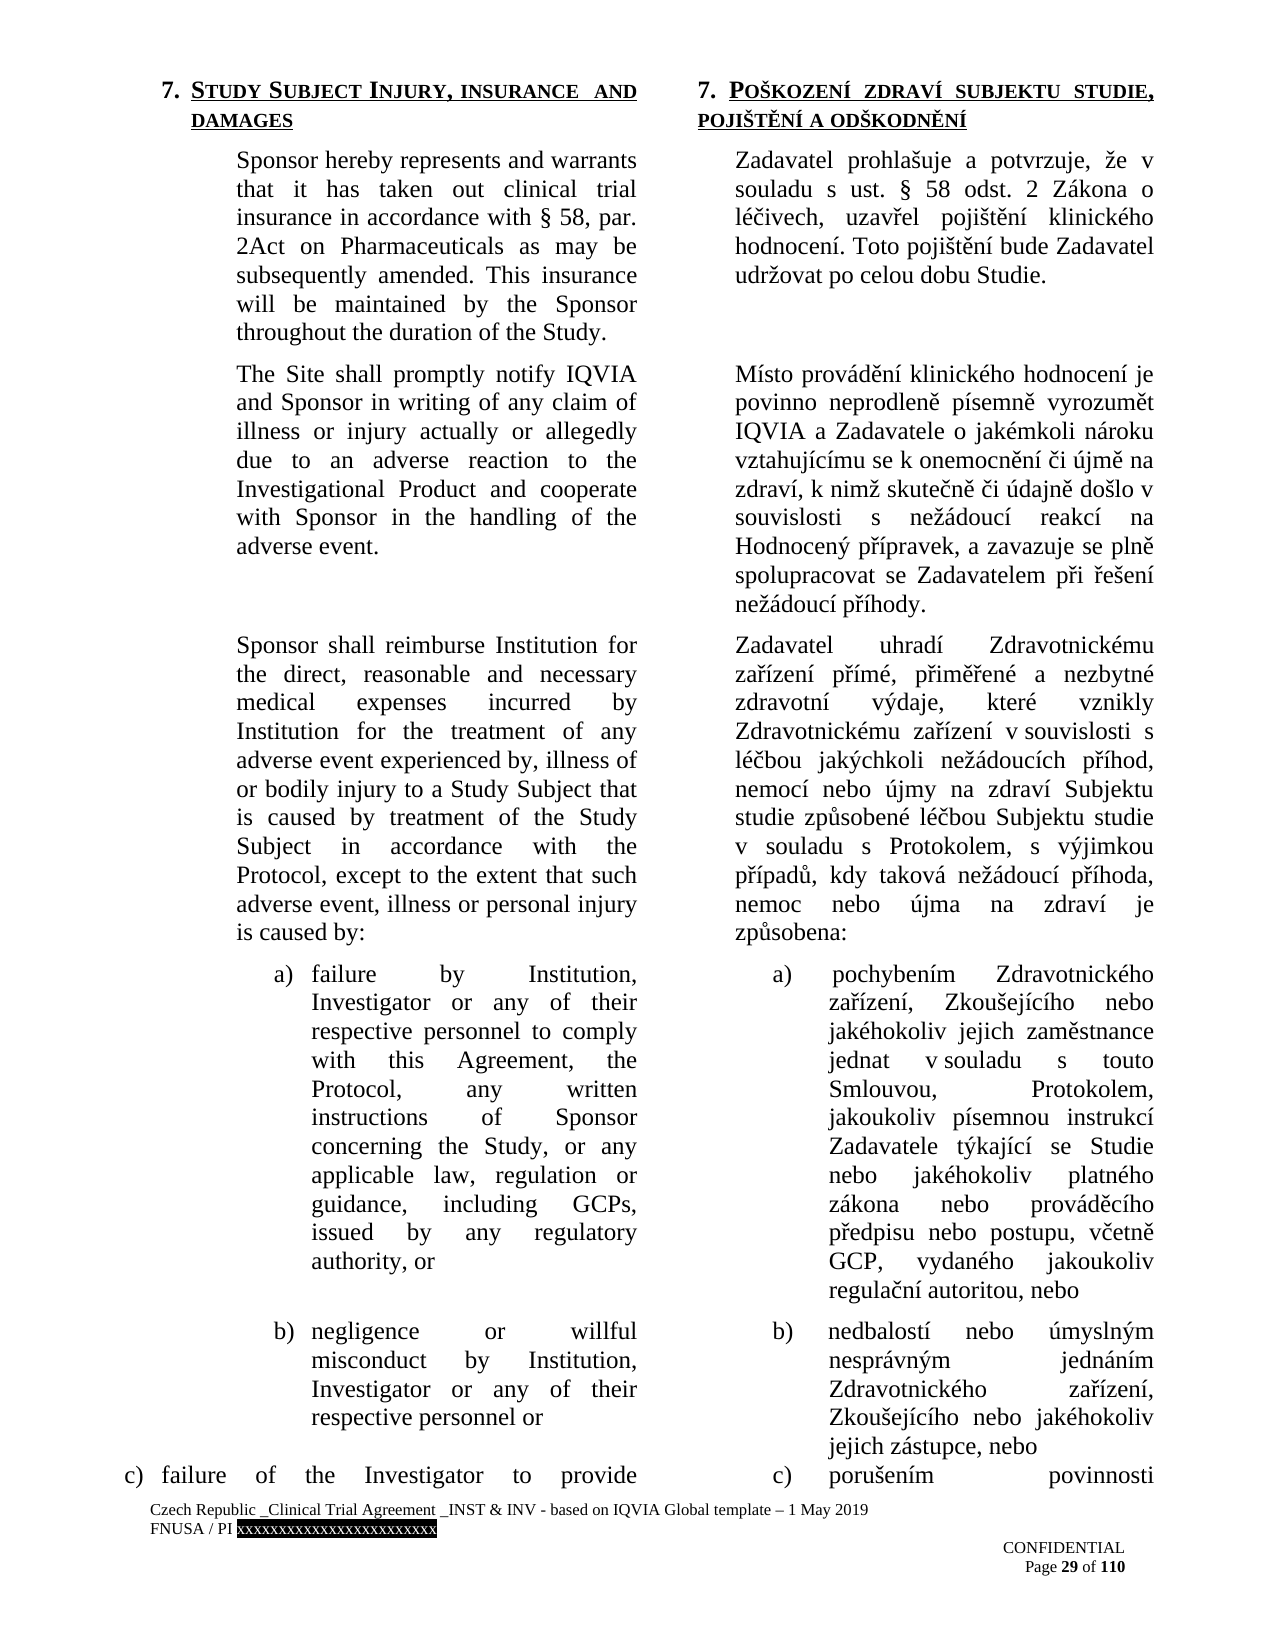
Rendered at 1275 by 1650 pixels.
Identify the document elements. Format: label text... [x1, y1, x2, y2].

table_cell a) pochybením Zdravotnického zařízení, Zkoušejícího nebo jakéhokoliv jejich zaměstnance jednat v souladu s touto Smlouvou, Protokolem, jakoukoliv písemnou instrukcí Zadavatele týkající se Studie nebo jakéhokoliv platného zákona nebo prováděcího předpisu nebo postupu, včetně GCP, vydaného jakoukoliv regulační autoritou, nebo [649, 959, 1165, 1316]
table_cell Sponsor hereby represents and warrants that it has taken out clinical trial insurance in accordance with § 58, par. 2Act on Pharmaceuticals as may be subsequently amended. This insurance will be maintained by the Sponsor throughout the duration of the Study. [150, 145, 649, 359]
table_cell porušením povinnosti Zkoušejícího poskytnout Subjektu studie důvodné pokyny týkající se požadavků Studie. [649, 1460, 1165, 1499]
table_cell Zadavatel uhradí Zdravotnickému zařízení přímé, přiměřené a nezbytné zdravotní výdaje, které vznikly Zdravotnickému zařízení v souvislosti s léčbou jakýchkoli nežádoucích příhod, nemocí nebo újmy na zdraví Subjektu studie způsobené léčbou Subjektu studie v souladu s Protokolem, s výjimkou případů, kdy taková nežádoucí příhoda, nemoc nebo újma na zdraví je způsobena: [649, 630, 1165, 959]
table_cell failure of the Investigator to provide [150, 1460, 649, 1499]
table_cell Zadavatel prohlašuje a potvrzuje, že v souladu s ust. § 58 odst. 2 Zákona o léčivech, uzavřel pojištění klinického hodnocení. Toto pojištění bude Zadavatel udržovat po celou dobu Studie. [649, 145, 1165, 359]
table_cell failure by Institution, Investigator or any of their respective personnel to comply with this Agreement, the Protocol, any written instructions of Sponsor concerning the Study, or any applicable law, regulation or guidance, including GCPs, issued by any regulatory authority, or [150, 959, 649, 1316]
table_cell Study Subject Injury, insurance and damages [150, 75, 649, 145]
table_cell Místo provádění klinického hodnocení je povinno neprodleně písemně vyrozumět IQVIA a Zadavatele o jakémkoli nároku vztahujícímu se k onemocnění či újmě na zdraví, k nimž skutečně či údajně došlo v souvislosti s nežádoucí reakcí na Hodnocený přípravek, a zavazuje se plně spolupracovat se Zadavatelem při řešení nežádoucí příhody. [649, 359, 1165, 630]
table_cell b) nedbalostí nebo úmyslným nesprávným jednáním Zdravotnického zařízení, Zkoušejícího nebo jakéhokoliv jejich zástupce, nebo [649, 1316, 1165, 1460]
table_cell negligence or willful misconduct by Institution, Investigator or any of their respective personnel or [150, 1316, 649, 1460]
table_cell The Site shall promptly notify IQVIA and Sponsor in writing of any claim of illness or injury actually or allegedly due to an adverse reaction to the Investigational Product and cooperate with Sponsor in the handling of the adverse event. [150, 359, 649, 630]
table_cell 7. Poškození zdraví subjektu studie, pojištění a odškodnění [649, 75, 1165, 145]
table_cell Sponsor shall reimburse Institution for the direct, reasonable and necessary medical expenses incurred by Institution for the treatment of any adverse event experienced by, illness of or bodily injury to a Study Subject that is caused by treatment of the Study Subject in accordance with the Protocol, except to the extent that such adverse event, illness or personal injury is caused by: [150, 630, 649, 959]
